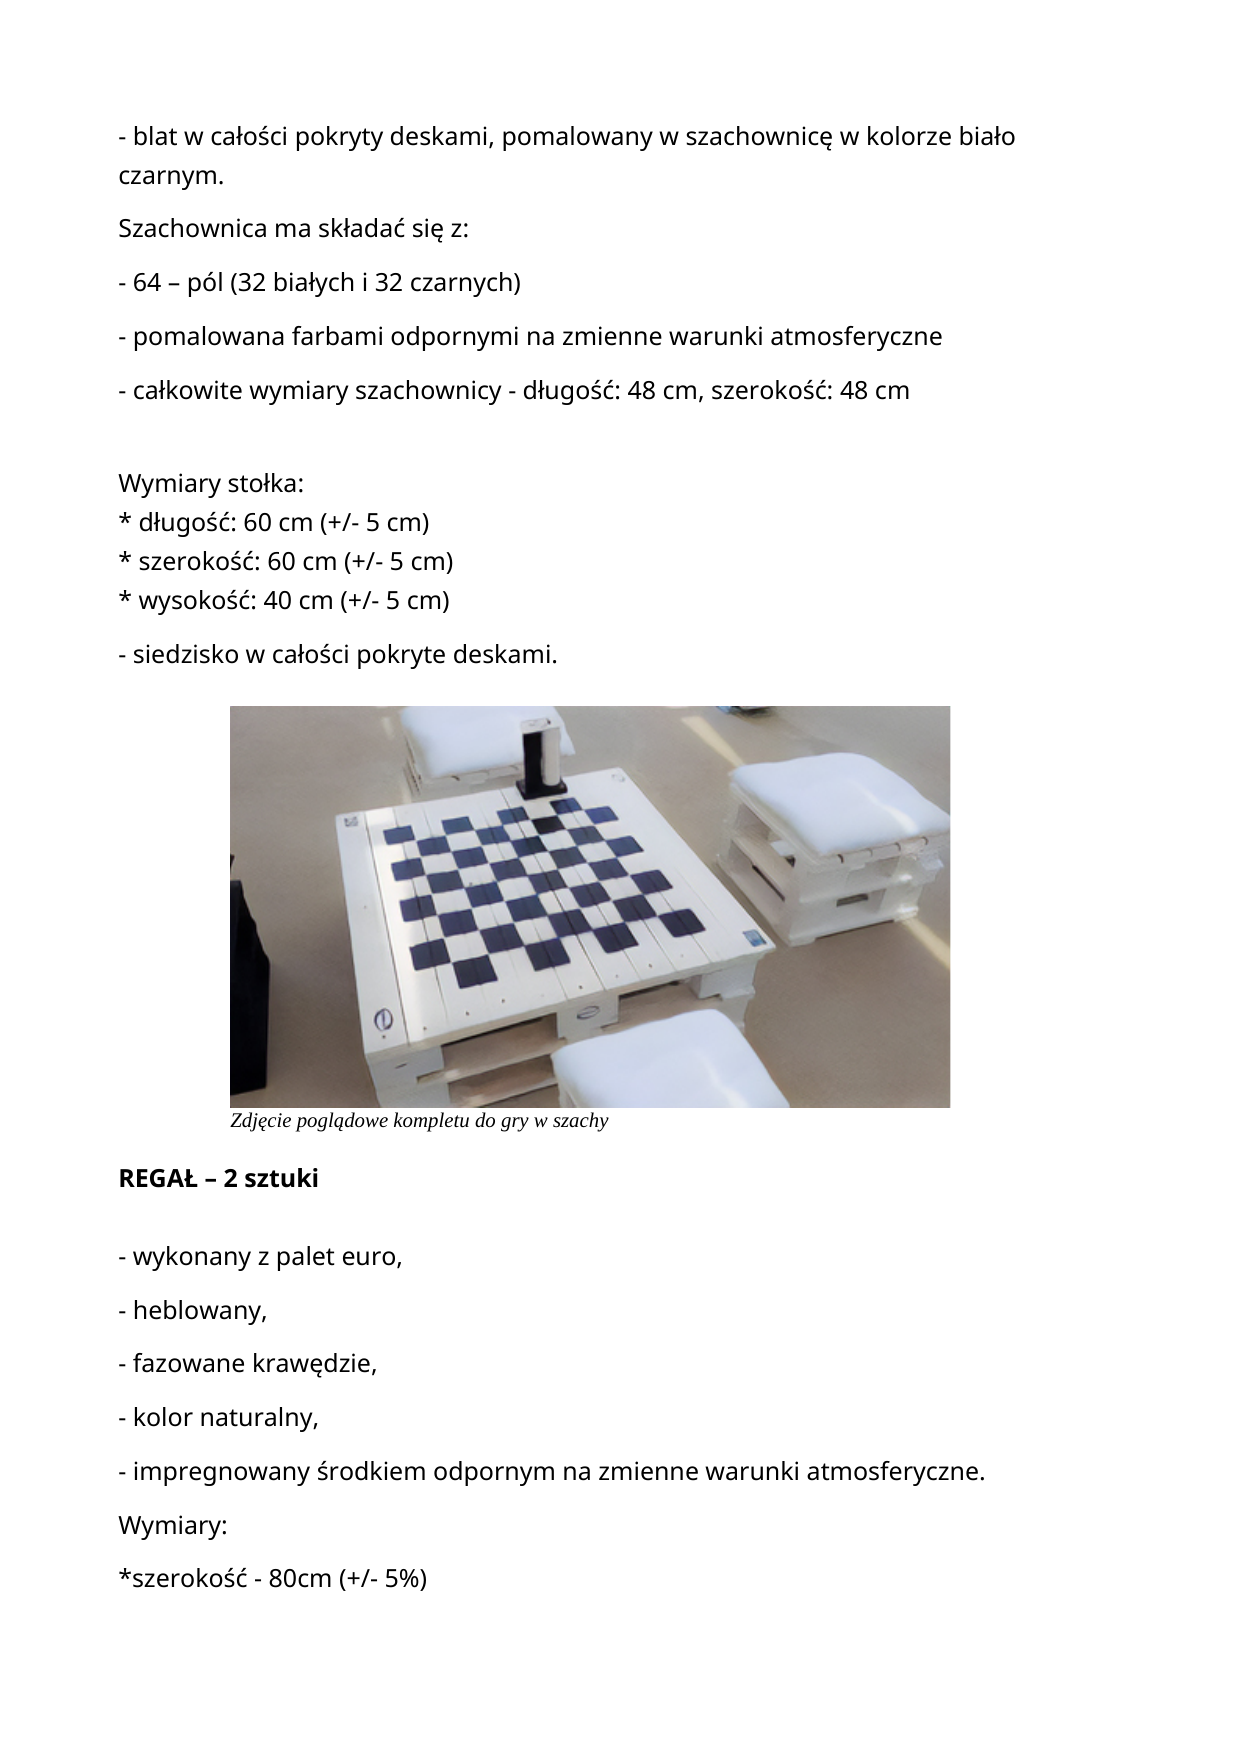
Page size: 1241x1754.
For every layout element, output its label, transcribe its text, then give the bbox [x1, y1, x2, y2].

text REGAŁ – 2 sztuki [118, 1160, 1122, 1194]
text - heblowany, [118, 1292, 1122, 1326]
text Wymiary: [118, 1507, 1122, 1541]
text - siedzisko w całości pokryte deskami. [118, 636, 1122, 671]
text - całkowite wymiary szachownicy - długość: 48 cm, szerokość: 48 cm [118, 372, 1122, 406]
text Zdjęcie poglądowe kompletu do gry w szachy [230, 1108, 951, 1132]
text Szachownica ma składać się z: [118, 211, 1122, 245]
text *szerokość - 80cm (+/- 5%) [118, 1561, 1122, 1595]
text - fazowane krawędzie, [118, 1346, 1122, 1380]
text - kolor naturalny, [118, 1400, 1122, 1434]
text - pomalowana farbami odpornymi na zmienne warunki atmosferyczne [118, 318, 1122, 353]
picture [230, 706, 951, 1108]
text - wykonany z palet euro, [118, 1238, 1122, 1273]
text Wymiary stołka: * długość: 60 cm (+/- 5 cm) * szerokość: 60 cm (+/- 5 cm) * wysokość: 40 cm (+/- 5 cm) [118, 426, 1122, 617]
text - blat w całości pokryty deskami, pomalowany w szachownicę w kolorze biało czarnym. [118, 118, 1122, 191]
text - 64 – pól (32 białych i 32 czarnych) [118, 265, 1122, 299]
text - impregnowany środkiem odpornym na zmienne warunki atmosferyczne. [118, 1453, 1122, 1488]
